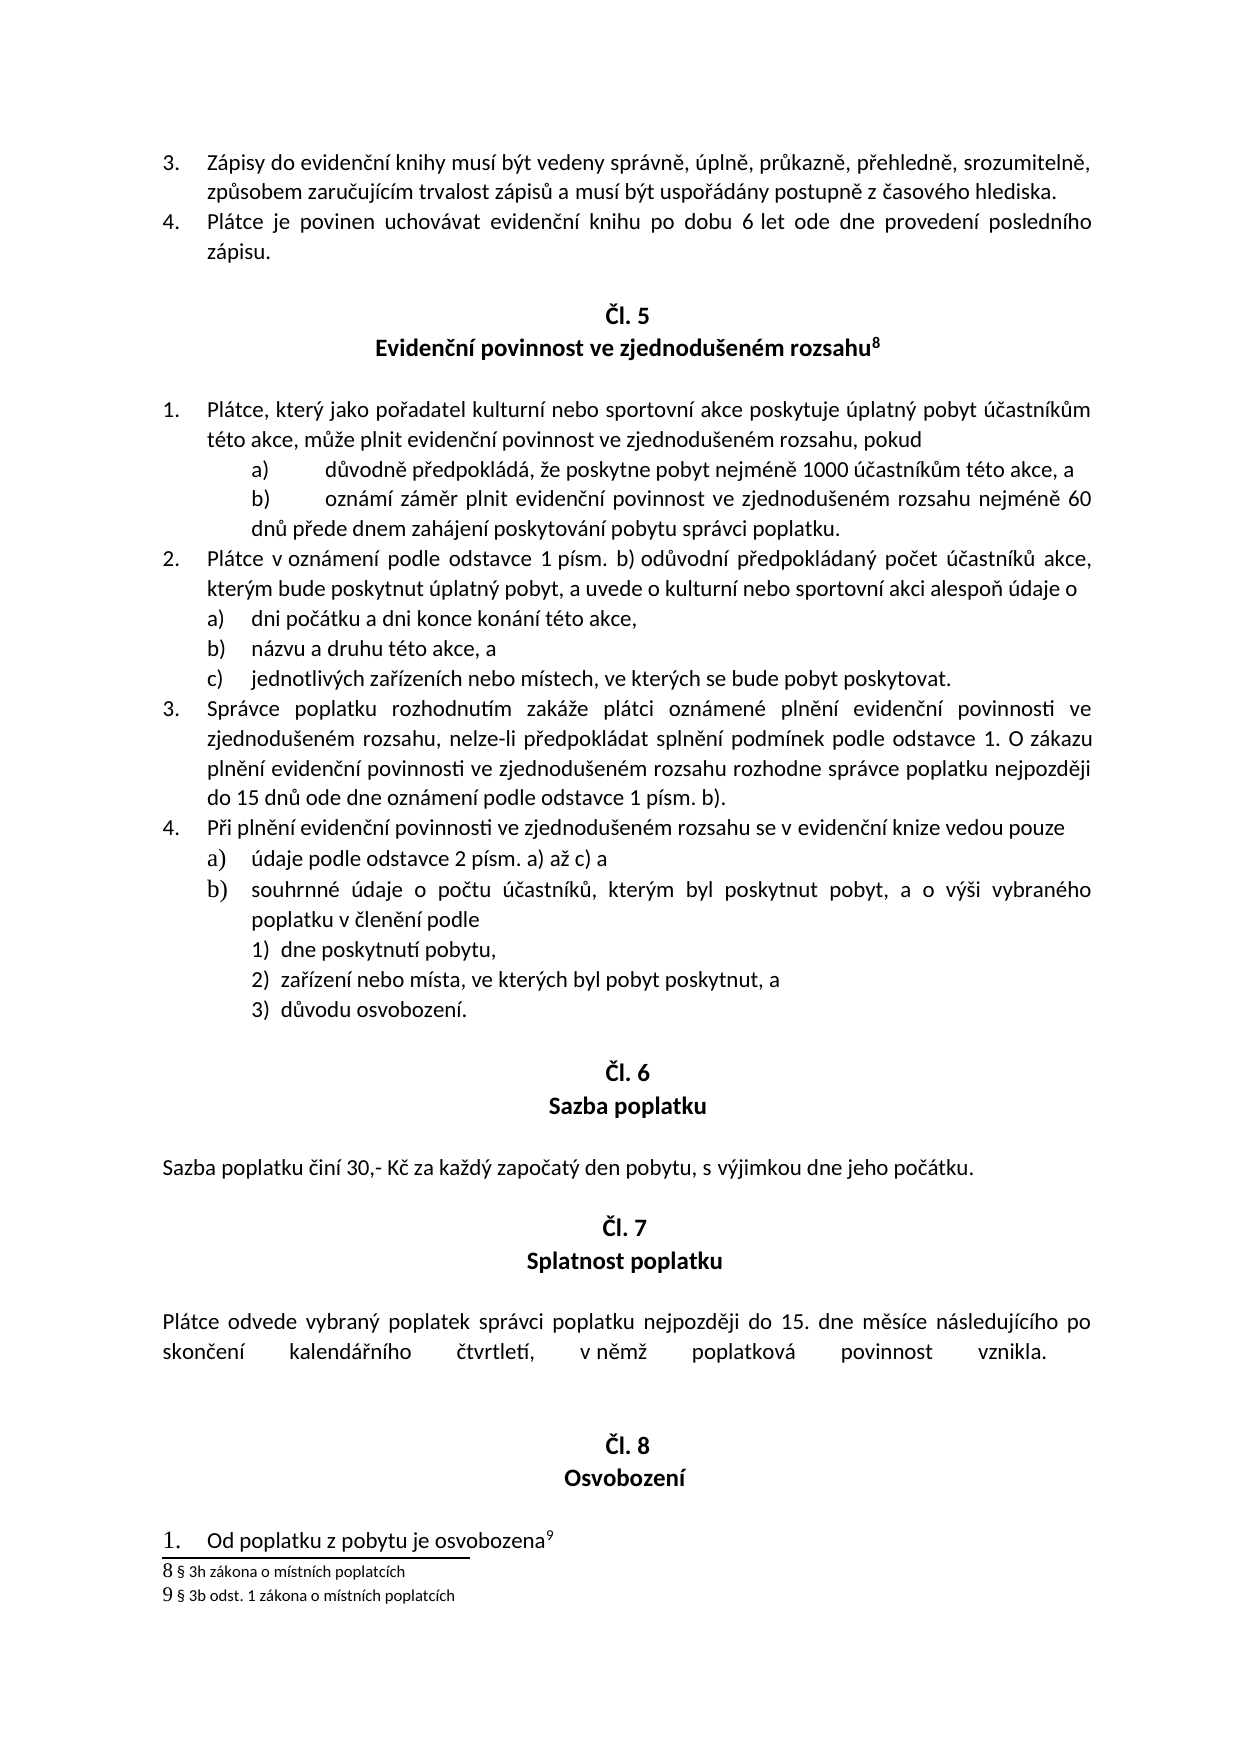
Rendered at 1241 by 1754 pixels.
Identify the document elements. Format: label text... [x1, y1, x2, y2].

text Plátce odvede vybraný poplatek správci poplatku nejpozději do 15. dne měsíce následujícího po skončení kalendářního čtvrtletí, v němž poplatková povinnost vznikla. [162, 1307, 1093, 1395]
list názvu a druhu této akce, a [207, 634, 1093, 662]
list oznámí záměr plnit evidenční povinnost ve zjednodušeném rozsahu nejméně 60 dnů přede dnem zahájení poskytování pobytu správci poplatku. [251, 484, 1093, 542]
text Čl. 5 [162, 300, 1093, 330]
list důvodně předpokládá, že poskytne pobyt nejméně 1000 účastníkům této akce, a [251, 455, 1093, 483]
list souhrnné údaje o počtu účastníků, kterým byl poskytnut pobyt, a o výši vybraného poplatku v členění podle [207, 874, 1093, 933]
list § 3h zákona o místních poplatcích [162, 1558, 1093, 1582]
list Správce poplatku rozhodnutím zakáže plátci oznámené plnění evidenční povinnosti ve zjednodušeném rozsahu, nelze-li předpokládat splnění podmínek podle odstavce 1. O zákazu plnění evidenční povinnosti ve zjednodušeném rozsahu rozhodne správce poplatku nejpozději do 15 dnů ode dne oznámení podle odstavce 1 písm. b). [162, 694, 1093, 812]
list Od poplatku z pobytu je osvobozena [162, 1525, 1093, 1554]
list Evidenční povinnost ve zjednodušeném rozsahu [162, 332, 1093, 363]
text Sazba poplatku činí 30,- Kč za každý započatý den pobytu, s výjimkou dne jeho počátku. [162, 1153, 1093, 1181]
list Při plnění evidenční povinnosti ve zjednodušeném rozsahu se v evidenční knize vedou pouze [162, 813, 1093, 841]
list Zápisy do evidenční knihy musí být vedeny správně, úplně, průkazně, přehledně, srozumitelně, způsobem zaručujícím trvalost zápisů a musí být uspořádány postupně z časového hlediska. [162, 148, 1093, 206]
list dni počátku a dni konce konání této akce, [207, 604, 1093, 632]
text Čl. 7 [162, 1212, 1093, 1243]
list důvodu osvobození. [251, 995, 1093, 1023]
list Plátce je povinen uchovávat evidenční knihu po dobu 6 let ode dne provedení posledního zápisu. [162, 207, 1093, 265]
list jednotlivých zařízeních nebo místech, ve kterých se bude pobyt poskytovat. [207, 664, 1093, 692]
list údaje podle odstavce 2 písm. a) až c) a [207, 843, 1093, 872]
list zařízení nebo místa, ve kterých byl pobyt poskytnut, a [251, 965, 1093, 993]
text Splatnost poplatku [162, 1245, 1093, 1276]
text Sazba poplatku [162, 1090, 1093, 1121]
text Čl. 8 [162, 1430, 1093, 1460]
list Plátce v oznámení podle odstavce 1 písm. b) odůvodní předpokládaný počet účastníků akce, kterým bude poskytnut úplatný pobyt, a uvede o kulturní nebo sportovní akci alespoň údaje o [162, 544, 1093, 602]
text Osvobození [162, 1462, 1093, 1493]
list § 3b odst. 1 zákona o místních poplatcích [162, 1582, 1093, 1606]
text Čl. 6 [162, 1057, 1093, 1088]
list dne poskytnutí pobytu, [251, 935, 1093, 963]
list Plátce, který jako pořadatel kulturní nebo sportovní akce poskytuje úplatný pobyt účastníkům této akce, může plnit evidenční povinnost ve zjednodušeném rozsahu, pokud [162, 395, 1093, 453]
